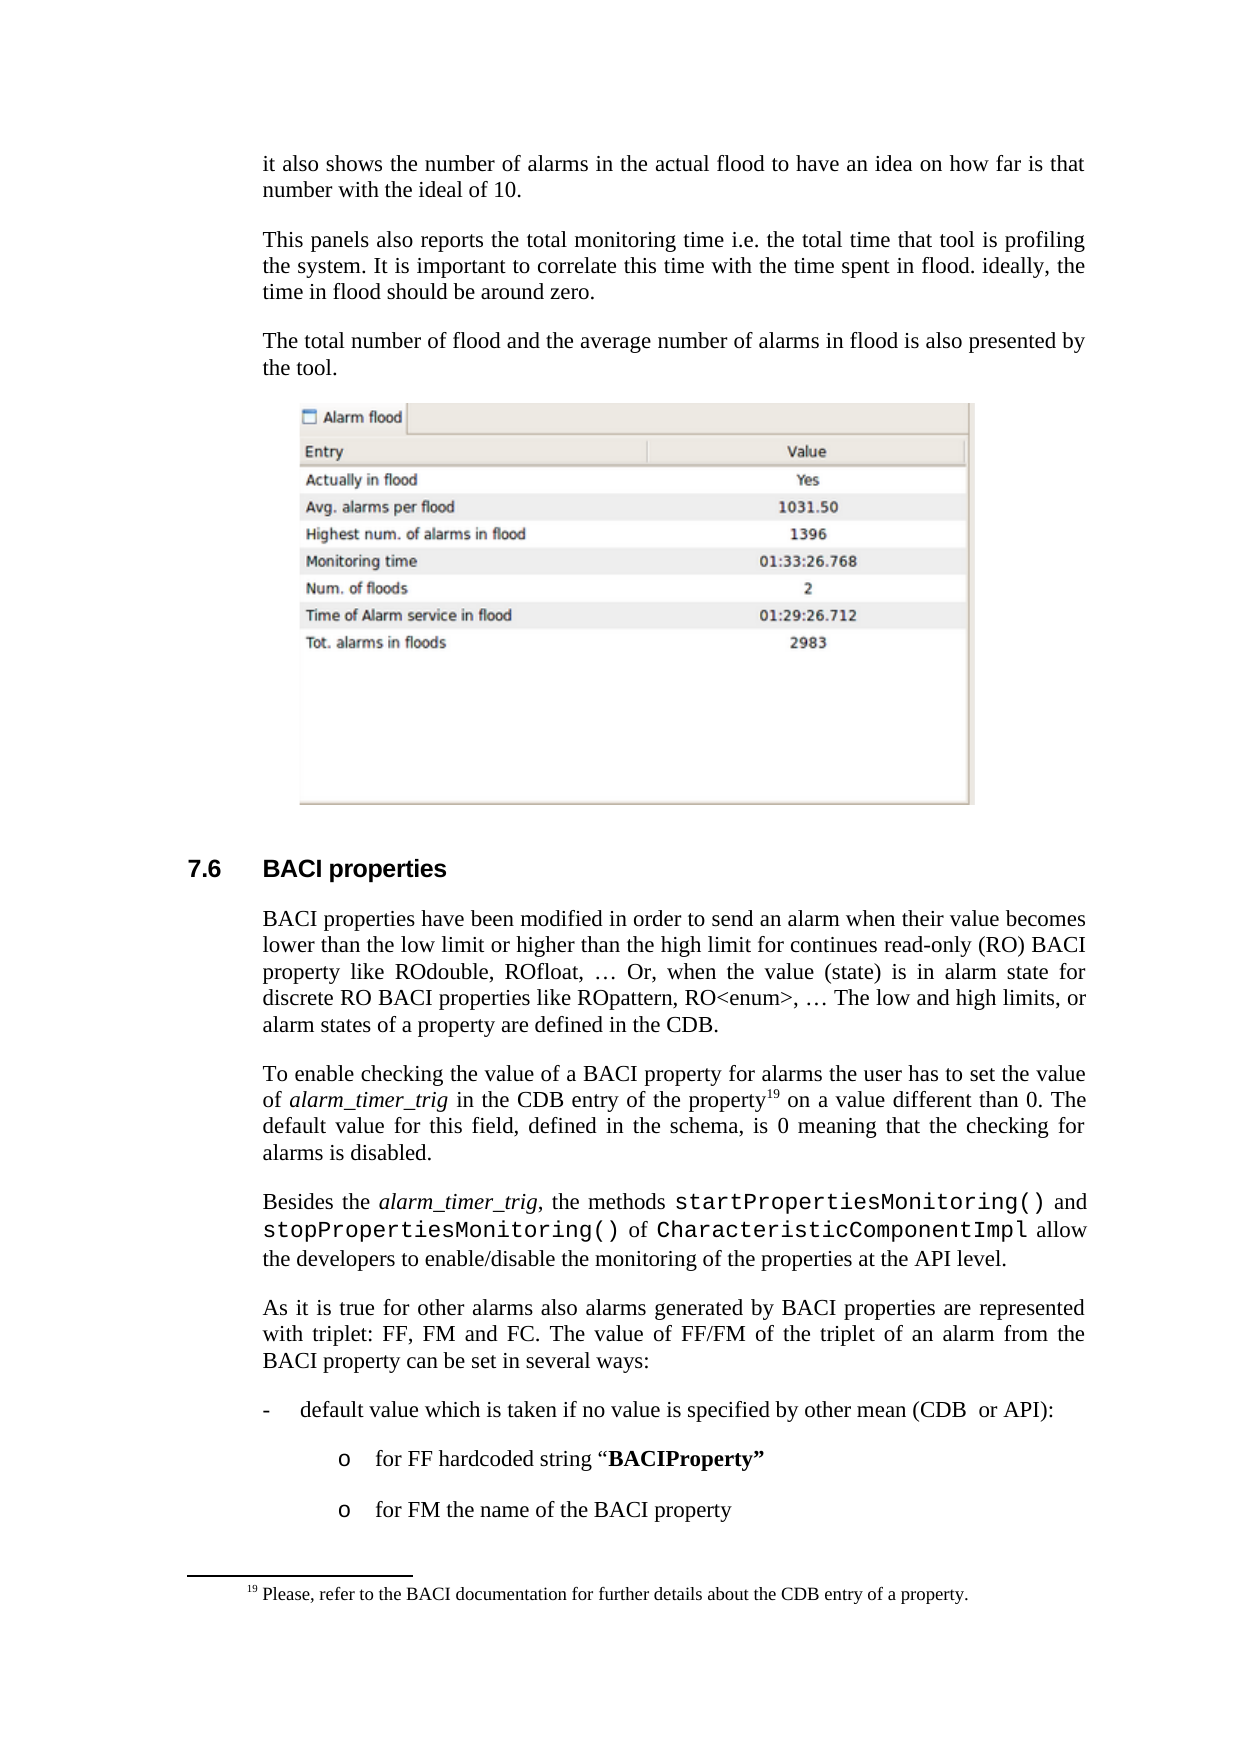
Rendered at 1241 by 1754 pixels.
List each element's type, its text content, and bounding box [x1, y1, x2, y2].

text The total number of flood and the average number of alarms in flood is also presented by the tool. [262, 328, 1087, 380]
text it also shows the number of alarms in the actual flood to have an idea on how far is that number with the ideal of 10. [262, 150, 1087, 203]
text This panels also reports the total monitoring time i.e. the total time that tool is profiling the system. It is important to correlate this time with the time spent in flood. ideally, the time in flood should be around zero. [262, 226, 1087, 305]
text Please, refer to the BACI documentation for further details about the CDB entry of a property. [247, 1582, 1087, 1604]
subtitle BACI properties [187, 853, 1087, 882]
list for FF hardcoded string “BACIProperty” [337, 1445, 1087, 1473]
picture [299, 403, 975, 805]
list default value which is taken if no value is specified by other mean (CDB or API): [262, 1396, 1087, 1422]
text Besides the alarm_timer_trig, the methods startPropertiesMonitoring() and stopPropertiesMonitoring() of CharacteristicComponentImpl allow the developers to enable/disable the monitoring of the properties at the API level. [262, 1188, 1087, 1271]
text As it is true for other alarms also alarms generated by BACI properties are represented with triplet: FF, FM and FC. The value of FF/FM of the triplet of an alarm from the BACI property can be set in several ways: [262, 1294, 1087, 1373]
list for FM the name of the BACI property [337, 1496, 1087, 1524]
text BACI properties have been modified in order to send an alarm when their value becomes lower than the low limit or higher than the high limit for continues read-only (RO) BACI property like ROdouble, ROfloat, … Or, when the value (state) is in alarm state for discrete RO BACI properties like ROpattern, RO<enum>, … The low and high limits, or alarm states of a property are defined in the CDB. [262, 905, 1087, 1037]
text To enable checking the value of a BACI property for alarms the user has to set the value of alarm_timer_trig in the CDB entry of the property on a value different than 0. The default value for this field, defined in the schema, is 0 meaning that the checking for alarms is disabled. [262, 1060, 1087, 1165]
